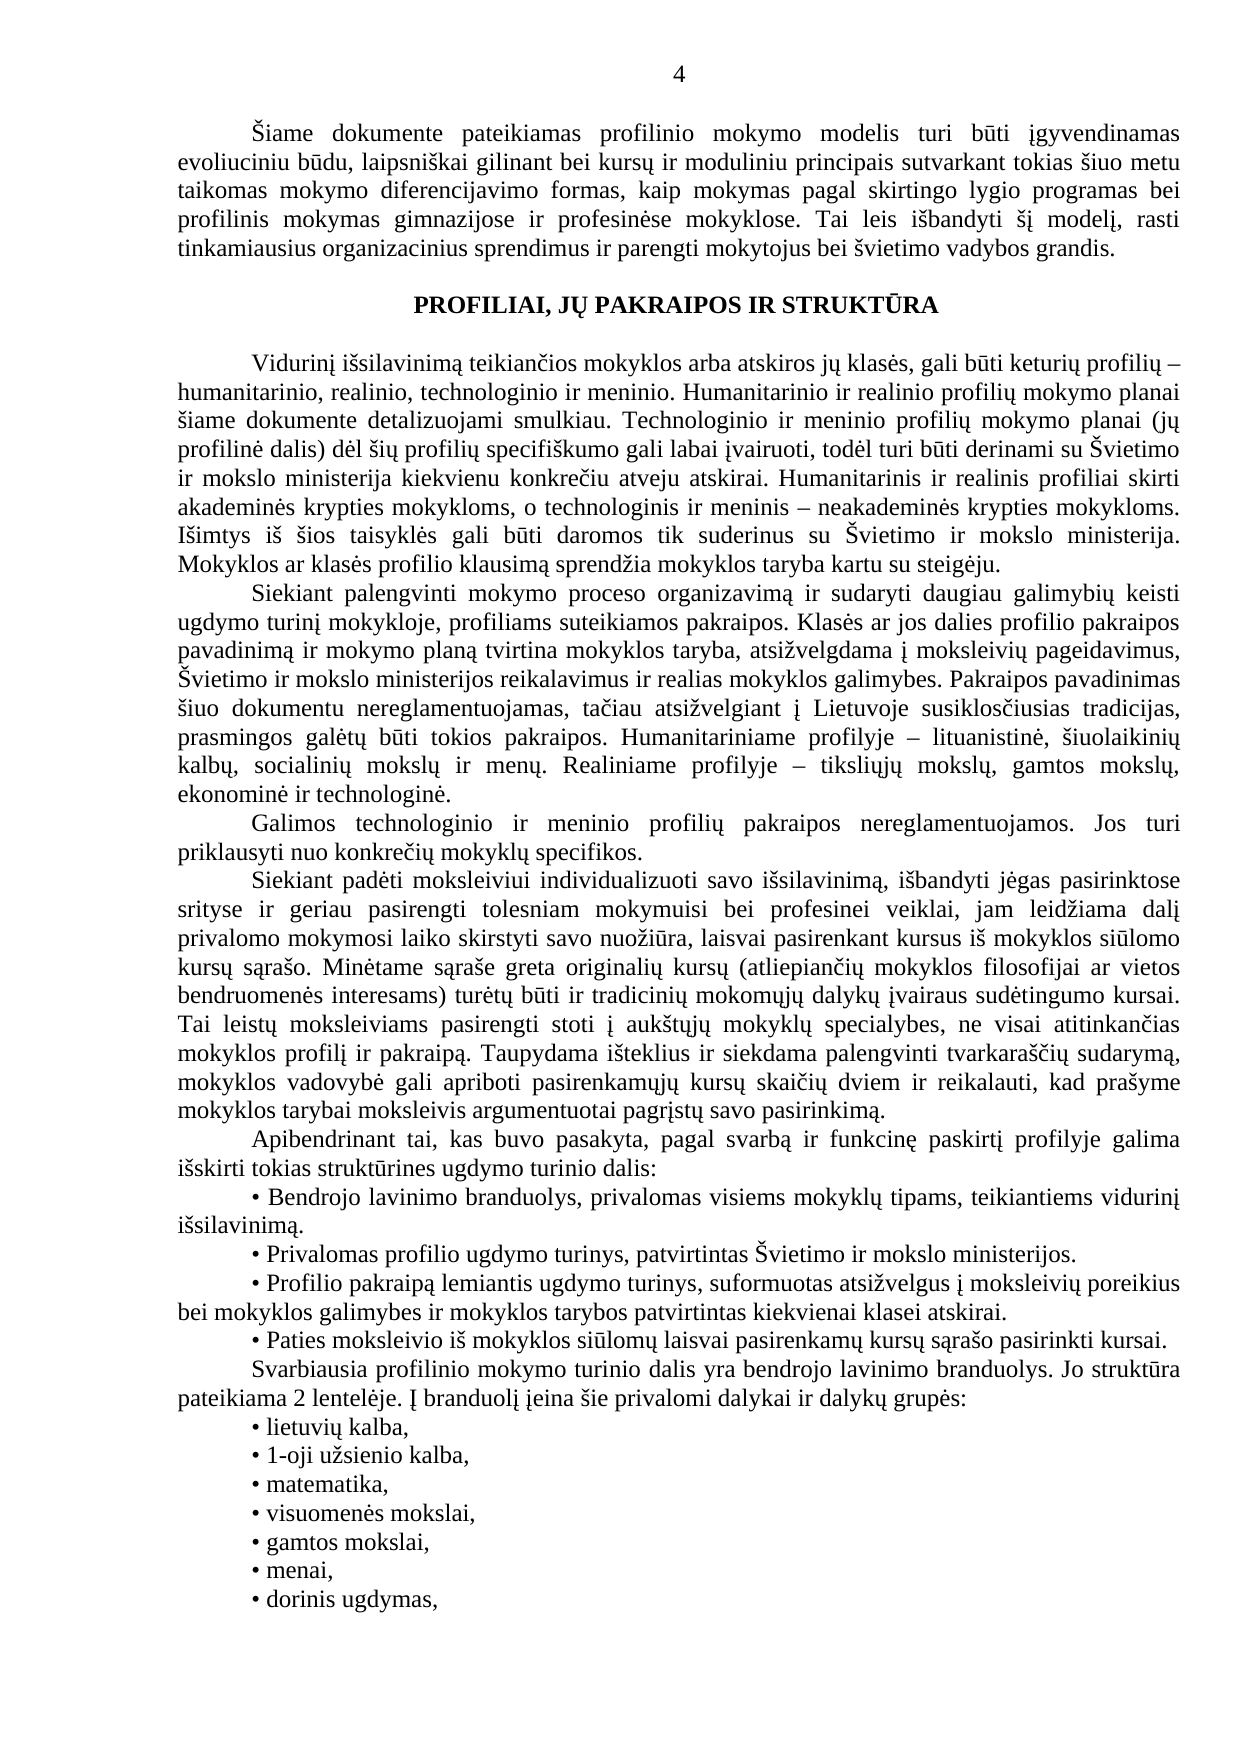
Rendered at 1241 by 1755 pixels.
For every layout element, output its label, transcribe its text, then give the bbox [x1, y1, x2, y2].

text • lietuvių kalba, [177, 1412, 1181, 1441]
text • Profilio pakraipą lemiantis ugdymo turinys, suformuotas atsižvelgus į moksleivių poreikius bei mokyklos galimybes ir mokyklos tarybos patvirtintas kiekvienai klasei atskirai. [177, 1268, 1181, 1326]
text Svarbiausia profilinio mokymo turinio dalis yra bendrojo lavinimo branduolys. Jo struktūra pateikiama 2 lentelėje. Į branduolį įeina šie privalomi dalykai ir dalykų grupės: [177, 1354, 1181, 1412]
text • menai, [177, 1556, 1181, 1584]
text Siekiant padėti moksleiviui individualizuoti savo išsilavinimą, išbandyti jėgas pasirinktose srityse ir geriau pasirengti tolesniam mokymuisi bei profesinei veiklai, jam leidžiama dalį privalomo mokymosi laiko skirstyti savo nuožiūra, laisvai pasirenkant kursus iš mokyklos siūlomo kursų sąrašo. Minėtame sąraše greta originalių kursų (atliepiančių mokyklos filosofijai ar vietos bendruomenės interesams) turėtų būti ir tradicinių mokomųjų dalykų įvairaus sudėtingumo kursai. Tai leistų moksleiviams pasirengti stoti į aukštųjų mokyklų specialybes, ne visai atitinkančias mokyklos profilį ir pakraipą. Taupydama išteklius ir siekdama palengvinti tvarkaraščių sudarymą, mokyklos vadovybė gali apriboti pasirenkamųjų kursų skaičių dviem ir reikalauti, kad prašyme mokyklos tarybai moksleivis argumentuotai pagrįstų savo pasirinkimą. [177, 866, 1181, 1124]
text • Paties moksleivio iš mokyklos siūlomų laisvai pasirenkamų kursų sąrašo pasirinkti kursai. [177, 1326, 1181, 1354]
text • Privalomas profilio ugdymo turinys, patvirtintas Švietimo ir mokslo ministerijos. [177, 1239, 1181, 1268]
text Profiliai, jų pakraipos ir struktūra [177, 291, 1181, 319]
text Siekiant palengvinti mokymo proceso organizavimą ir sudaryti daugiau galimybių keisti ugdymo turinį mokykloje, profiliams suteikiamos pakraipos. Klasės ar jos dalies profilio pakraipos pavadinimą ir mokymo planą tvirtina mokyklos taryba, atsižvelgdama į moksleivių pageidavimus, Švietimo ir mokslo ministerijos reikalavimus ir realias mokyklos galimybes. Pakraipos pavadinimas šiuo dokumentu nereglamentuojamas, tačiau atsižvelgiant į Lietuvoje susiklosčiusias tradicijas, prasmingos galėtų būti tokios pakraipos. Humanitariniame profilyje – lituanistinė, šiuolaikinių kalbų, socialinių mokslų ir menų. Realiniame profilyje – tiksliųjų mokslų, gamtos mokslų, ekonominė ir technologinė. [177, 578, 1181, 808]
text • visuomenės mokslai, [177, 1498, 1181, 1527]
text • matematika, [177, 1469, 1181, 1498]
text Šiame dokumente pateikiamas profilinio mokymo modelis turi būti įgyvendinamas evoliuciniu būdu, laipsniškai gilinant bei kursų ir moduliniu principais sutvarkant tokias šiuo metu taikomas mokymo diferencijavimo formas, kaip mokymas pagal skirtingo lygio programas bei profilinis mokymas gimnazijose ir profesinėse mokyklose. Tai leis išbandyti šį modelį, rasti tinkamiausius organizacinius sprendimus ir parengti mokytojus bei švietimo vadybos grandis. [177, 118, 1181, 262]
text • Bendrojo lavinimo branduolys, privalomas visiems mokyklų tipams, teikiantiems vidurinį išsilavinimą. [177, 1182, 1181, 1239]
text • 1-oji užsienio kalba, [177, 1441, 1181, 1469]
text • gamtos mokslai, [177, 1527, 1181, 1556]
text Galimos technologinio ir meninio profilių pakraipos nereglamentuojamos. Jos turi priklausyti nuo konkrečių mokyklų specifikos. [177, 808, 1181, 866]
text Apibendrinant tai, kas buvo pasakyta, pagal svarbą ir funkcinę paskirtį profilyje galima išskirti tokias struktūrines ugdymo turinio dalis: [177, 1124, 1181, 1182]
text Vidurinį išsilavinimą teikiančios mokyklos arba atskiros jų klasės, gali būti keturių profilių – humanitarinio, realinio, technologinio ir meninio. Humanitarinio ir realinio profilių mokymo planai šiame dokumente detalizuojami smulkiau. Technologinio ir meninio profilių mokymo planai (jų profilinė dalis) dėl šių profilių specifiškumo gali labai įvairuoti, todėl turi būti derinami su Švietimo ir mokslo ministerija kiekvienu konkrečiu atveju atskirai. Humanitarinis ir realinis profiliai skirti akademinės krypties mokykloms, o technologinis ir meninis – neakademinės krypties mokykloms. Išimtys iš šios taisyklės gali būti daromos tik suderinus su Švietimo ir mokslo ministerija. Mokyklos ar klasės profilio klausimą sprendžia mokyklos taryba kartu su steigėju. [177, 348, 1181, 578]
text • dorinis ugdymas, [177, 1584, 1181, 1613]
